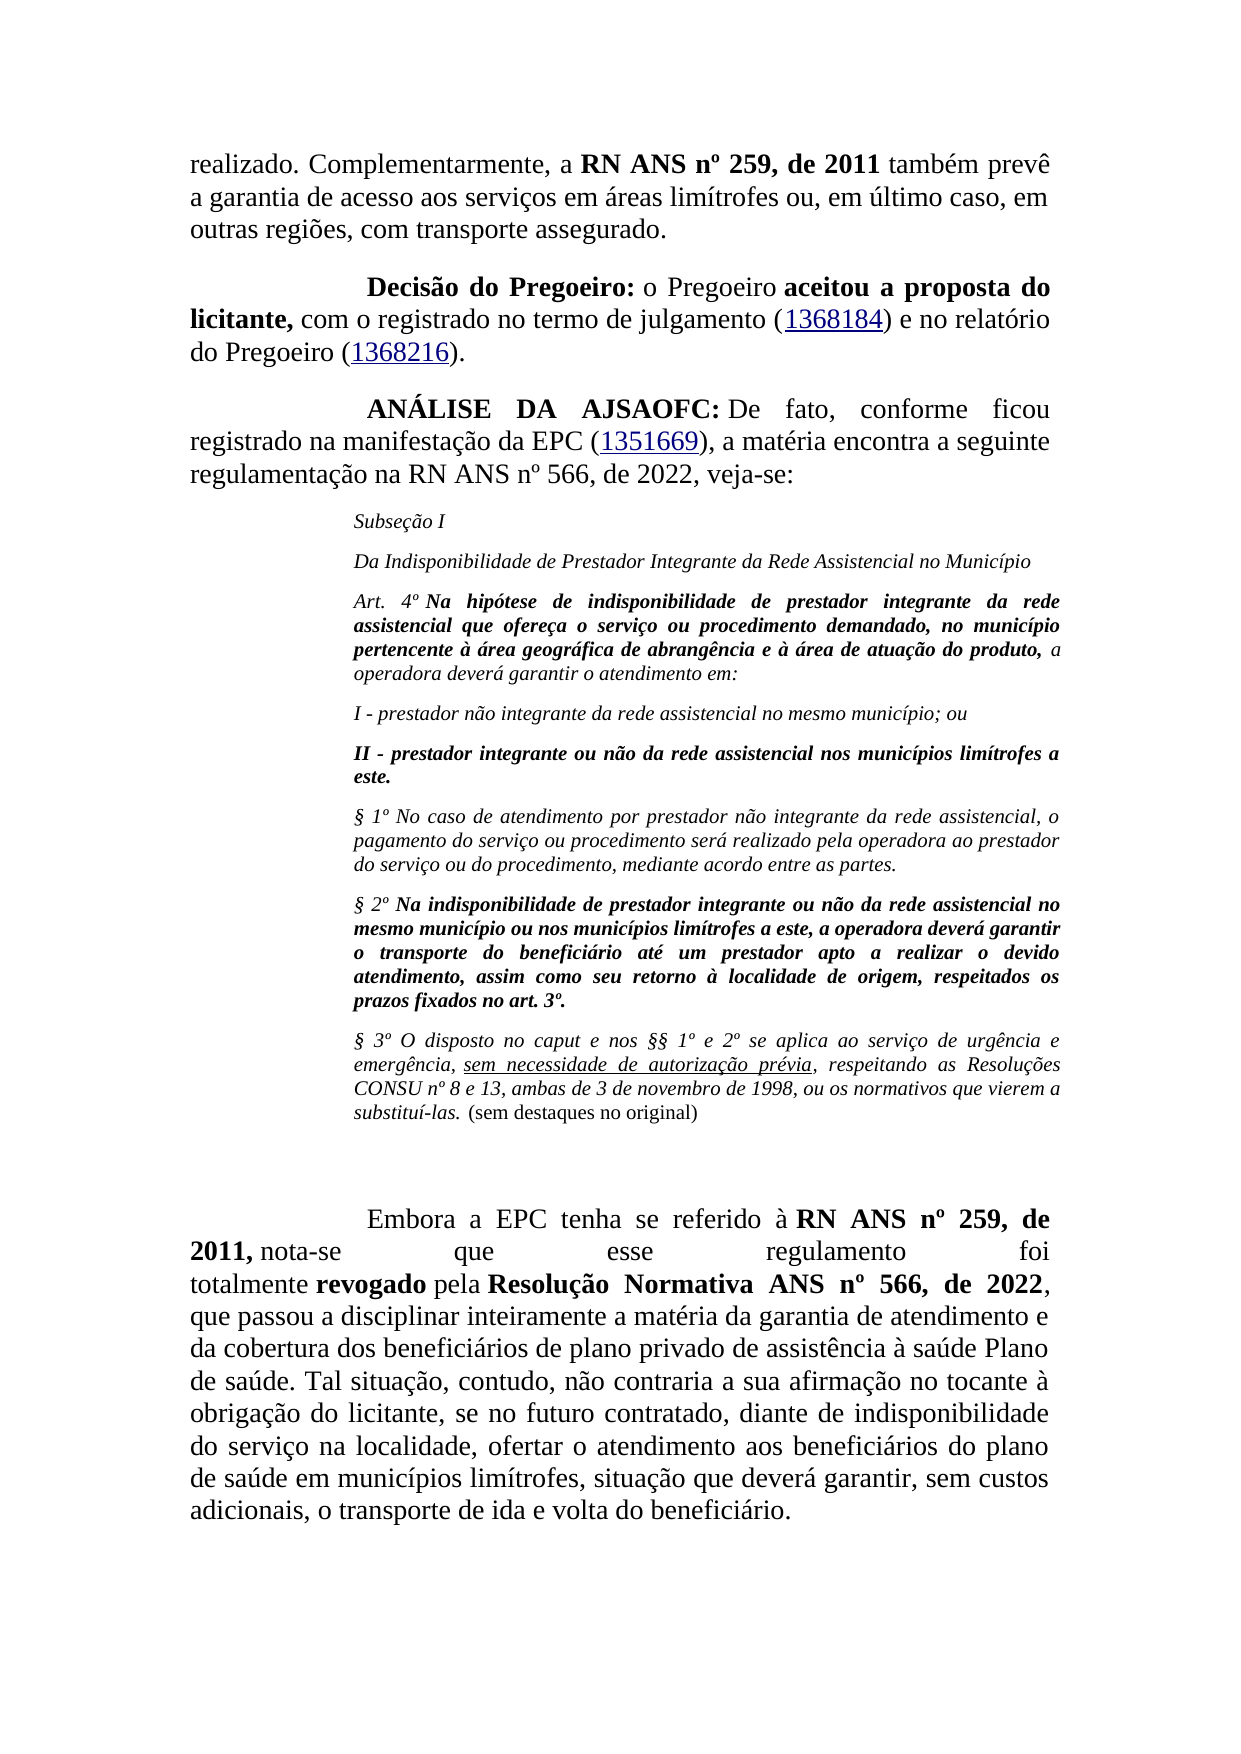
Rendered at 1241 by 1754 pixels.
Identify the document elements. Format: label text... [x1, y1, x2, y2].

text Embora a EPC tenha se referido à RN ANS nº 259, de 2011, nota-se que esse regulamento foi totalmente revogado pela Resolução Normativa ANS nº 566, de 2022, que passou a disciplinar inteiramente a matéria da garantia de atendimento e da cobertura dos beneficiários de plano privado de assistência à saúde Plano de saúde. Tal situação, contudo, não contraria a sua afirmação no tocante à obrigação do licitante, se no futuro contratado, diante de indisponibilidade do serviço na localidade, ofertar o atendimento aos beneficiários do plano de saúde em municípios limítrofes, situação que deverá garantir, sem custos adicionais, o transporte de ida e volta do beneficiário. [190, 1202, 1051, 1526]
text Da Indisponibilidade de Prestador Integrante da Rede Assistencial no Município [354, 549, 1063, 573]
text II - prestador integrante ou não da rede assistencial nos municípios limítrofes a este. [354, 740, 1063, 788]
text ANÁLISE DA AJSAOFC: De fato, conforme ficou registrado na manifestação da EPC (1351669), a matéria encontra a seguinte regulamentação na RN ANS nº 566, de 2022, veja-se: [190, 392, 1051, 489]
text Art. 4º Na hipótese de indisponibilidade de prestador integrante da rede assistencial que ofereça o serviço ou procedimento demandado, no município pertencente à área geográfica de abrangência e à área de atuação do produto, a operadora deverá garantir o atendimento em: [354, 589, 1063, 685]
text I - prestador não integrante da rede assistencial no mesmo município; ou [354, 701, 1063, 725]
text § 1º No caso de atendimento por prestador não integrante da rede assistencial, o pagamento do serviço ou procedimento será realizado pela operadora ao prestador do serviço ou do procedimento, mediante acordo entre as partes. [354, 804, 1063, 876]
text realizado. Complementarmente, a RN ANS nº 259, de 2011 também prevê a garantia de acesso aos serviços em áreas limítrofes ou, em último caso, em outras regiões, com transporte assegurado. [190, 148, 1051, 245]
text Decisão do Pregoeiro: o Pregoeiro aceitou a proposta do licitante, com o registrado no termo de julgamento (1368184) e no relatório do Pregoeiro (1368216). [190, 270, 1051, 367]
text Subseção I [354, 509, 1063, 533]
text § 3º O disposto no caput e nos §§ 1º e 2º se aplica ao serviço de urgência e emergência, sem necessidade de autorização prévia, respeitando as Resoluções CONSU nº 8 e 13, ambas de 3 de novembro de 1998, ou os normativos que vierem a substituí-las. (sem destaques no original) [354, 1028, 1063, 1124]
text § 2º Na indisponibilidade de prestador integrante ou não da rede assistencial no mesmo município ou nos municípios limítrofes a este, a operadora deverá garantir o transporte do beneficiário até um prestador apto a realizar o devido atendimento, assim como seu retorno à localidade de origem, respeitados os prazos fixados no art. 3º. [354, 892, 1063, 1012]
